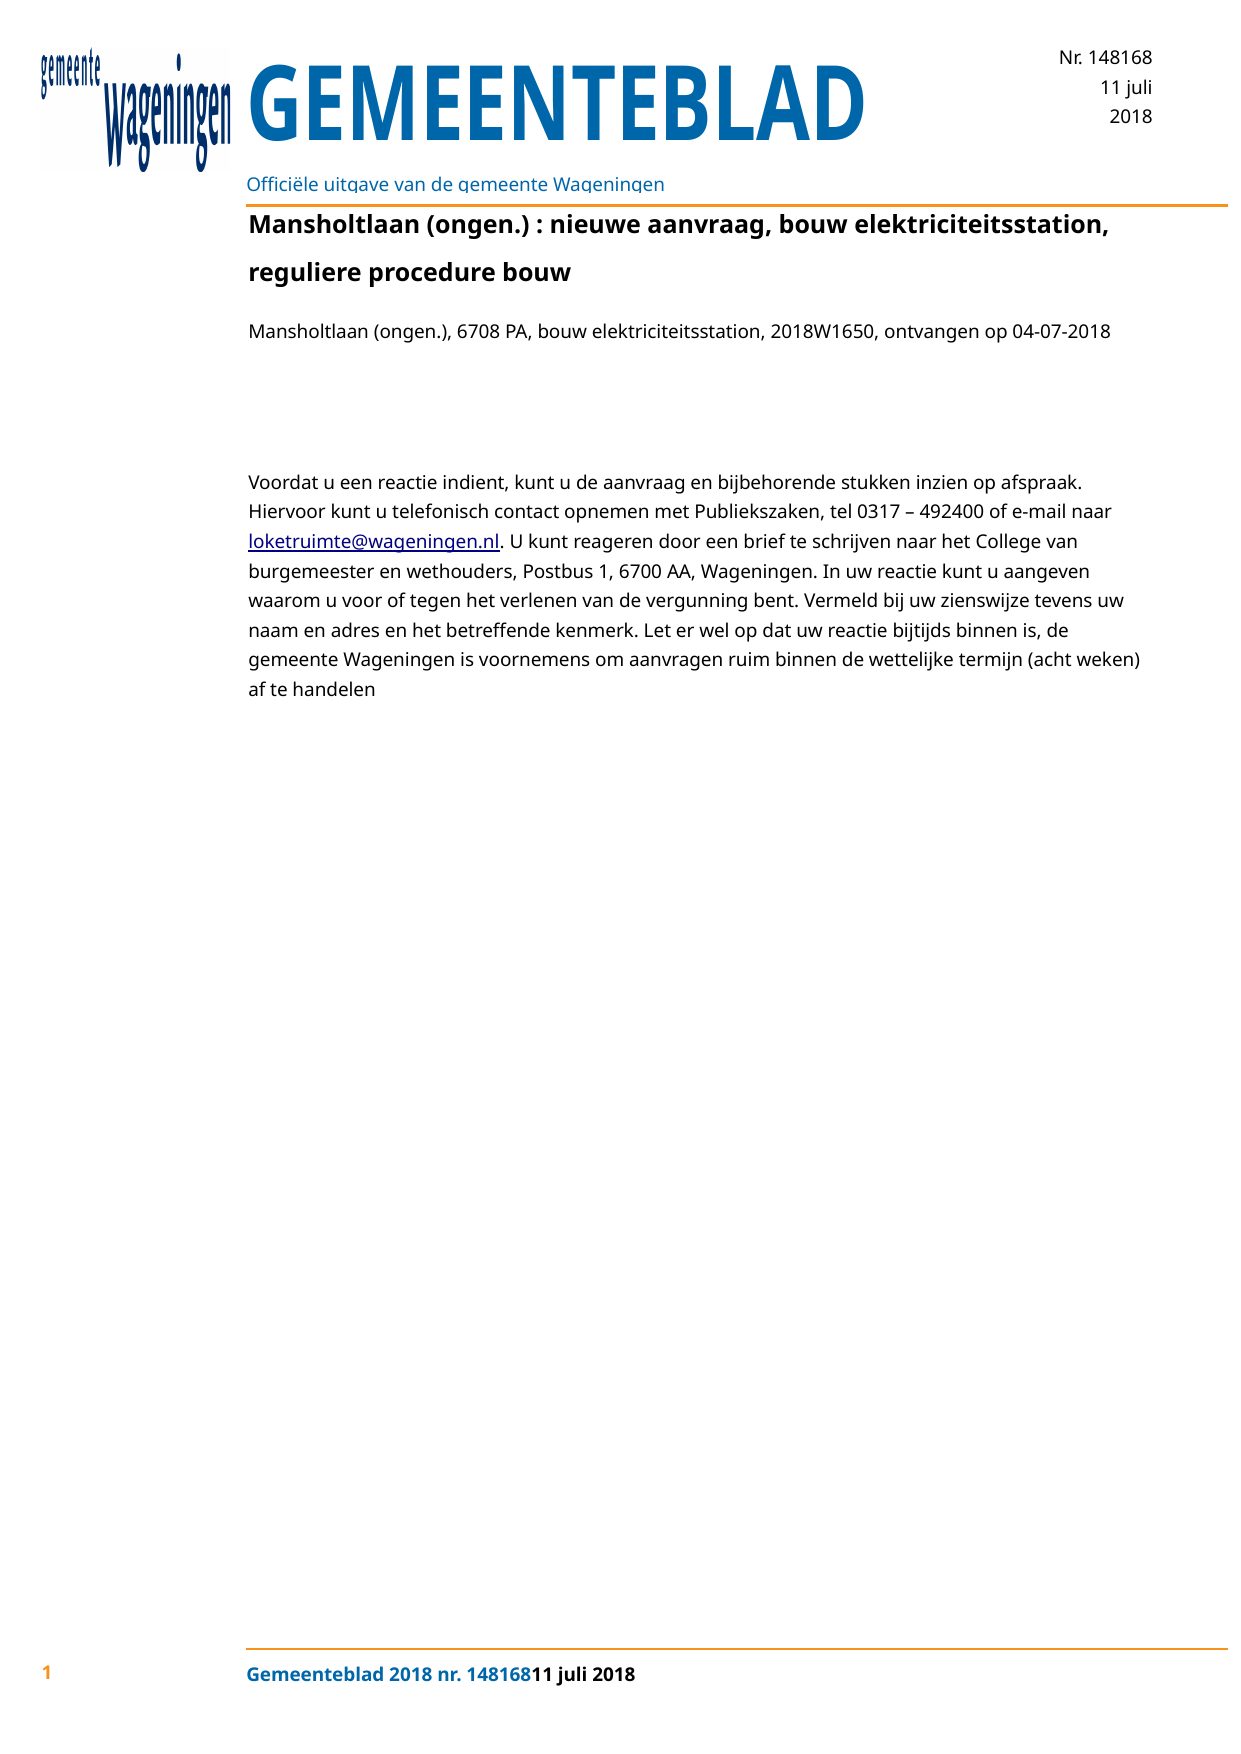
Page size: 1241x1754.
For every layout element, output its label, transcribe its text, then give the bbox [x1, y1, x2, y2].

text Mansholtlaan (ongen.) : nieuwe aanvraag, bouw elektriciteitsstation, reguliere procedure bouw [248, 207, 1152, 288]
text Mansholtlaan (ongen.), 6708 PA, bouw elektriciteitsstation, 2018W1650, ontvangen op 04-07-2018 [248, 318, 1152, 344]
picture [41, 47, 231, 172]
text Voordat u een reactie indient, kunt u de aanvraag en bijbehorende stukken inzien op afspraak. Hiervoor kunt u telefonisch contact opnemen met Publiekszaken, tel 0317 – 492400 of e-mail naar loketruimte@wageningen.nl. U kunt reageren door een brief te schrijven naar het College van burgemeester en wethouders, Postbus 1, 6700 AA, Wageningen. In uw reactie kunt u aangeven waarom u voor of tegen het verlenen van de vergunning bent. Vermeld bij uw zienswijze tevens uw naam en adres en het betreffende kenmerk. Let er wel op dat uw reactie bijtijds binnen is, de gemeente Wageningen is voornemens om aanvragen ruim binnen de wettelijke termijn (acht weken) af te handelen [248, 469, 1152, 702]
